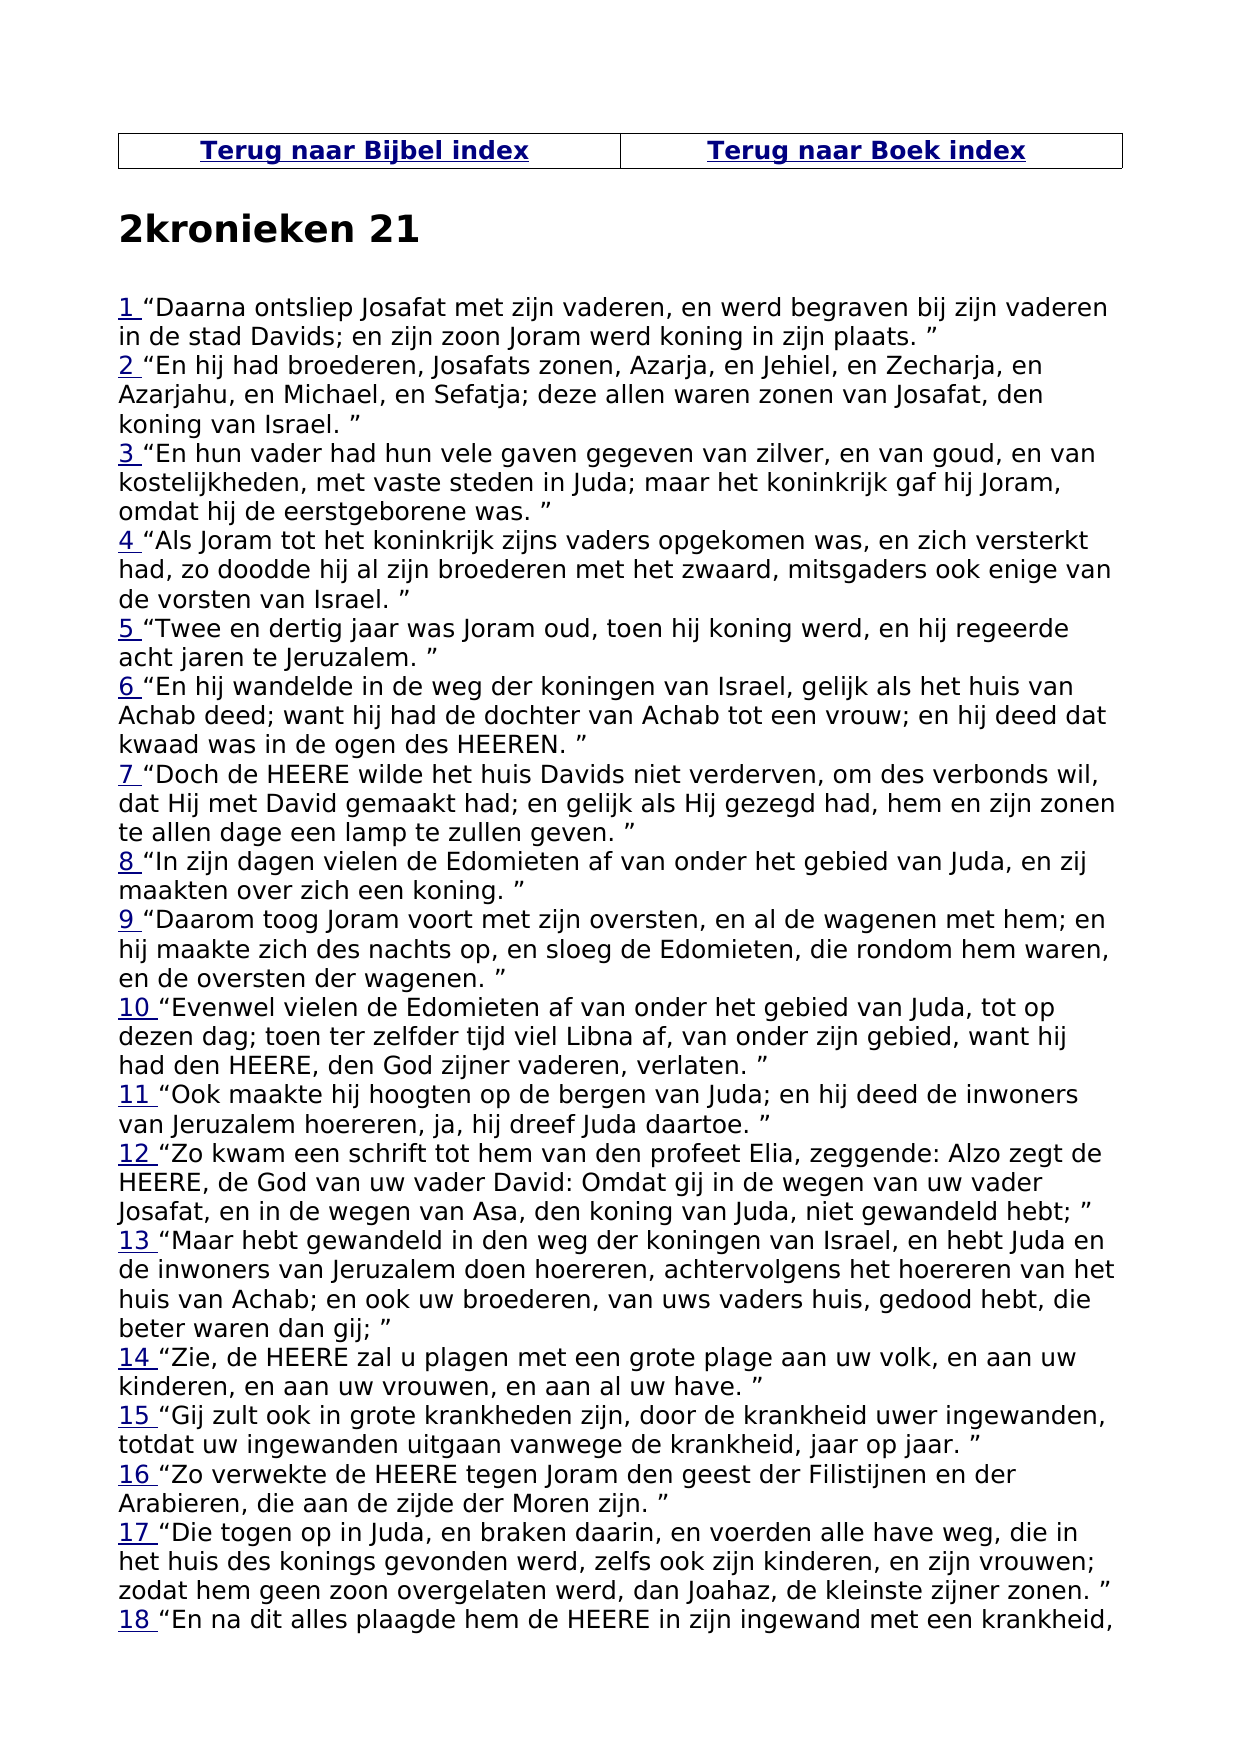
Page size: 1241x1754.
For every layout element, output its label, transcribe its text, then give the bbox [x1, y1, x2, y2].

subtitle 2kronieken 21 [118, 208, 1122, 252]
table_header Terug naar Boek index [621, 134, 1122, 168]
table_header Terug naar Bijbel index [119, 134, 620, 168]
text 1 “Daarna ontsliep Josafat met zijn vaderen, en werd begraven bij zijn vaderen in de stad Davids; en zijn zoon Joram werd koning in zijn plaats. ” 2 “En hij had broederen, Josafats zonen, Azarja, en Jehiel, en Zecharja, en Azarjahu, en Michael, en Sefatja; deze allen waren zonen van Josafat, den koning van Israel. ” 3 “En hun vader had hun vele gaven gegeven van zilver, en van goud, en van kostelijkheden, met vaste steden in Juda; maar het koninkrijk gaf hij Joram, omdat hij de eerstgeborene was. ” 4 “Als Joram tot het koninkrijk zijns vaders opgekomen was, en zich versterkt had, zo doodde hij al zijn broederen met het zwaard, mitsgaders ook enige van de vorsten van Israel. ” 5 “Twee en dertig jaar was Joram oud, toen hij koning werd, en hij regeerde acht jaren te Jeruzalem. ” 6 “En hij wandelde in de weg der koningen van Israel, gelijk als het huis van Achab deed; want hij had de dochter van Achab tot een vrouw; en hij deed dat kwaad was in de ogen des HEEREN. ” 7 “Doch de HEERE wilde het huis Davids niet verderven, om des verbonds wil, dat Hij met David gemaakt had; en gelijk als Hij gezegd had, hem en zijn zonen te allen dage een lamp te zullen geven. ” 8 “In zijn dagen vielen de Edomieten af van onder het gebied van Juda, en zij maakten over zich een koning. ” 9 “Daarom toog Joram voort met zijn oversten, en al de wagenen met hem; en hij maakte zich des nachts op, en sloeg de Edomieten, die rondom hem waren, en de oversten der wagenen. ” 10 “Evenwel vielen de Edomieten af van onder het gebied van Juda, tot op dezen dag; toen ter zelfder tijd viel Libna af, van onder zijn gebied, want hij had den HEERE, den God zijner vaderen, verlaten. ” 11 “Ook maakte hij hoogten op de bergen van Juda; en hij deed de inwoners van Jeruzalem hoereren, ja, hij dreef Juda daartoe. ” 12 “Zo kwam een schrift tot hem van den profeet Elia, zeggende: Alzo zegt de HEERE, de God van uw vader David: Omdat gij in de wegen van uw vader Josafat, en in de wegen van Asa, den koning van Juda, niet gewandeld hebt; ” 13 “Maar hebt gewandeld in den weg der koningen van Israel, en hebt Juda en de inwoners van Jeruzalem doen hoereren, achtervolgens het hoereren van het huis van Achab; en ook uw broederen, van uws vaders huis, gedood hebt, die beter waren dan gij; ” 14 “Zie, de HEERE zal u plagen met een grote plage aan uw volk, en aan uw kinderen, en aan uw vrouwen, en aan al uw have. ” 15 “Gij zult ook in grote krankheden zijn, door de krankheid uwer ingewanden, totdat uw ingewanden uitgaan vanwege de krankheid, jaar op jaar. ” 16 “Zo verwekte de HEERE tegen Joram den geest der Filistijnen en der Arabieren, die aan de zijde der Moren zijn. ” 17 “Die togen op in Juda, en braken daarin, en voerden alle have weg, die in het huis des konings gevonden werd, zelfs ook zijn kinderen, en zijn vrouwen; zodat hem geen zoon overgelaten werd, dan Joahaz, de kleinste zijner zonen. ” 18 “En na dit alles plaagde hem de HEERE in zijn ingewand met een krankheid, [118, 264, 1122, 1635]
